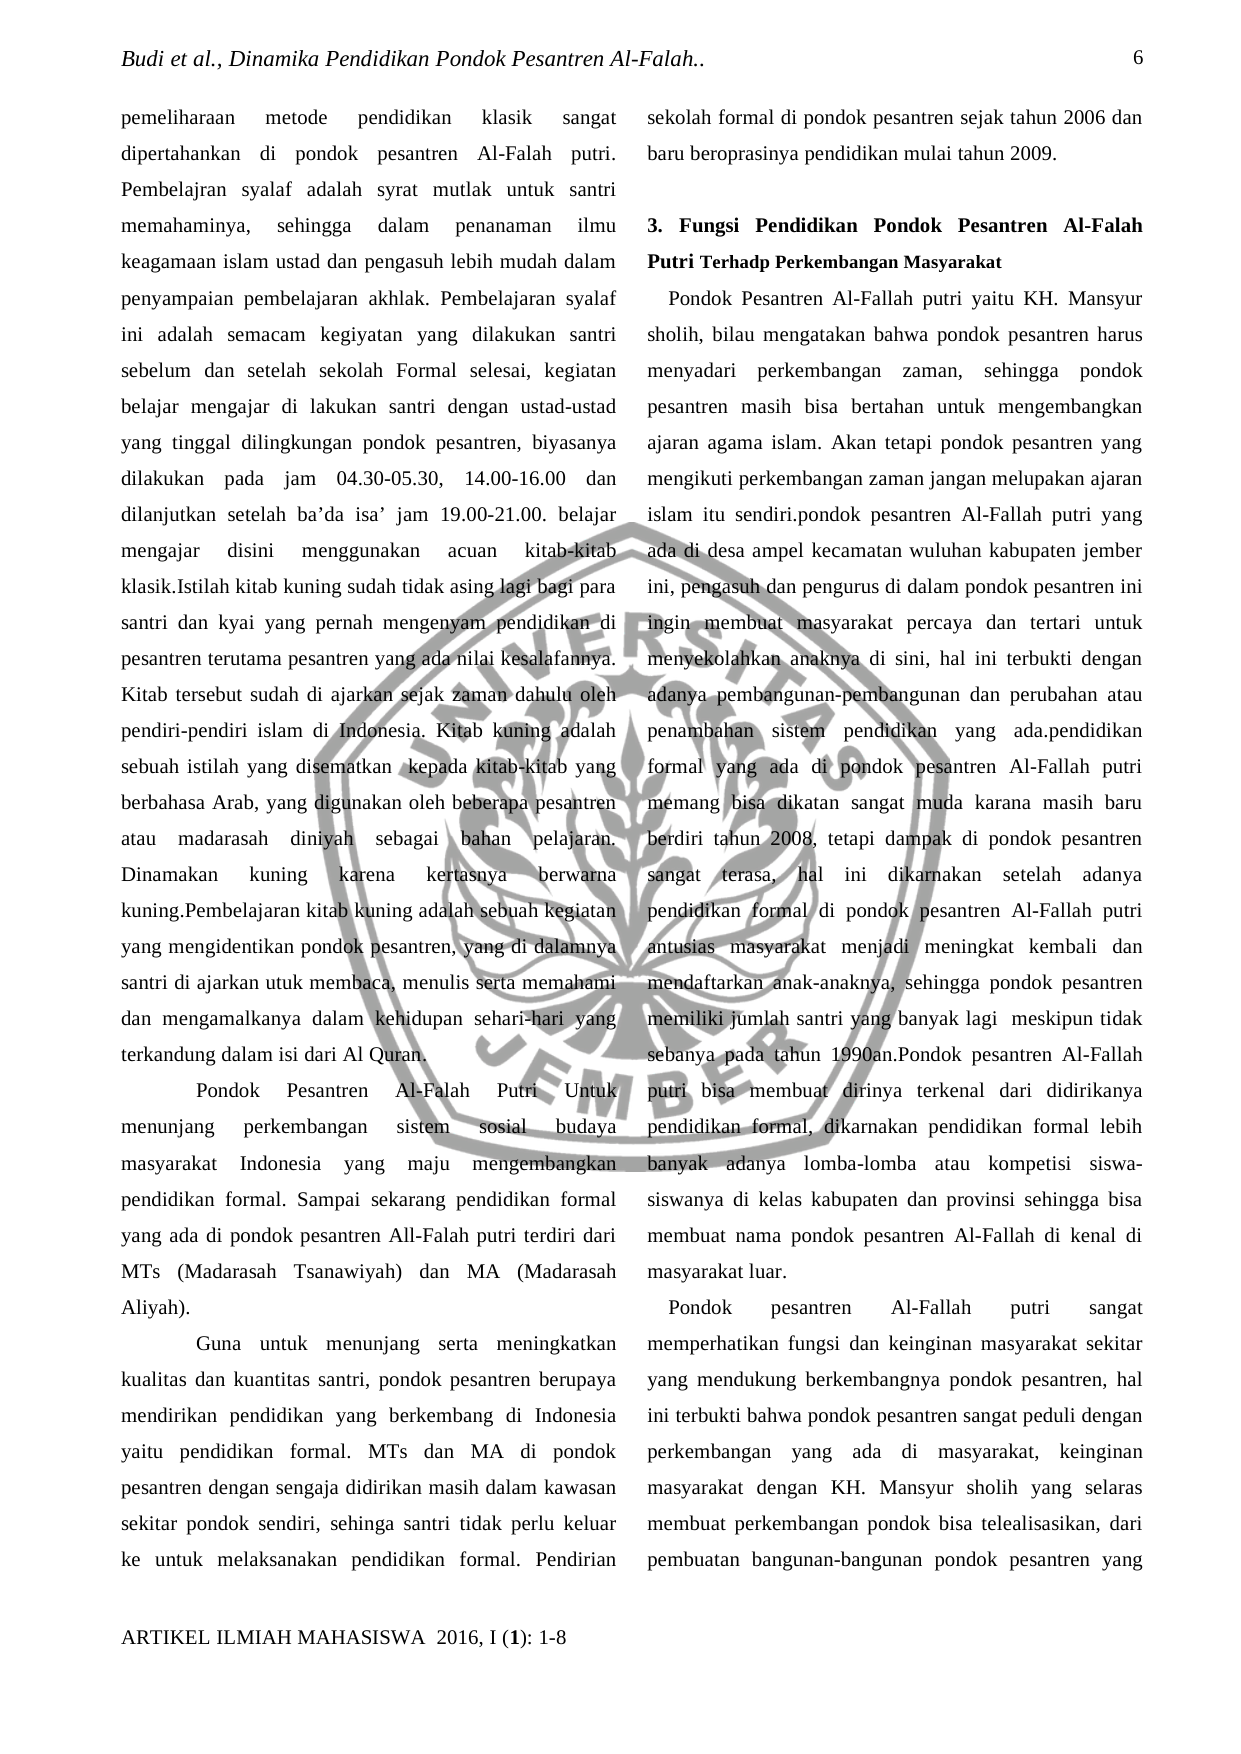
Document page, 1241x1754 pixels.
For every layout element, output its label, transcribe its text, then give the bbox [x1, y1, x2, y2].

text Guna untuk menunjang serta meningkatkan kualitas dan kuantitas santri, pondok pesantren berupaya mendirikan pendidikan yang berkembang di Indonesia yaitu pendidikan formal. MTs dan MA di pondok pesantren dengan sengaja didirikan masih dalam kawasan sekitar pondok sendiri, sehinga santri tidak perlu keluar ke untuk melaksanakan pendidikan formal. Pendirian [121, 1331, 617, 1571]
text Pondok Pesantren Al-Falah Putri Untuk menunjang perkembangan sistem sosial budaya masyarakat Indonesia yang maju mengembangkan pendidikan formal. Sampai sekarang pendidikan formal yang ada di pondok pesantren All-Falah putri terdiri dari MTs (Madarasah Tsanawiyah) dan MA (Madarasah Aliyah). [121, 1078, 617, 1318]
text 3. Fungsi Pendidikan Pondok Pesantren Al-Falah Putri Terhadp Perkembangan Masyarakat [647, 213, 1143, 273]
text Pondok pesantren Al-Fallah putri sangat memperhatikan fungsi dan keinginan masyarakat sekitar yang mendukung berkembangnya pondok pesantren, hal ini terbukti bahwa pondok pesantren sangat peduli dengan perkembangan yang ada di masyarakat, keinginan masyarakat dengan KH. Mansyur sholih yang selaras membuat perkembangan pondok bisa telealisasikan, dari pembuatan bangunan-bangunan pondok pesantren yang [647, 1294, 1143, 1571]
text sekolah formal di pondok pesantren sejak tahun 2006 dan baru beroprasinya pendidikan mulai tahun 2009. [647, 105, 1143, 165]
text pemeliharaan metode pendidikan klasik sangat dipertahankan di pondok pesantren Al-Falah putri. Pembelajran syalaf adalah syrat mutlak untuk santri memahaminya, sehingga dalam penanaman ilmu keagamaan islam ustad dan pengasuh lebih mudah dalam penyampaian pembelajaran akhlak. Pembelajaran syalaf ini adalah semacam kegiyatan yang dilakukan santri sebelum dan setelah sekolah Formal selesai, kegiatan belajar mengajar di lakukan santri dengan ustad-ustad yang tinggal dilingkungan pondok pesantren, biyasanya dilakukan pada jam 04.30-05.30, 14.00-16.00 dan dilanjutkan setelah ba’da isa’ jam 19.00-21.00. belajar mengajar disini menggunakan acuan kitab-kitab klasik.Istilah kitab kuning sudah tidak asing lagi bagi para santri dan kyai yang pernah mengenyam pendidikan di pesantren terutama pesantren yang ada nilai kesalafannya. Kitab tersebut sudah di ajarkan sejak zaman dahulu oleh pendiri-pendiri islam di Indonesia. Kitab kuning adalah sebuah istilah yang disematkan kepada kitab-kitab yang berbahasa Arab, yang digunakan oleh beberapa pesantren atau madarasah diniyah sebagai bahan pelajaran. Dinamakan kuning karena kertasnya berwarna kuning.Pembelajaran kitab kuning adalah sebuah kegiatan yang mengidentikan pondok pesantren, yang di dalamnya santri di ajarkan utuk membaca, menulis serta memahami dan mengamalkanya dalam kehidupan sehari-hari yang terkandung dalam isi dari Al Quran. [121, 105, 617, 1066]
picture [241, 447, 647, 1247]
text Pondok Pesantren Al-Fallah putri yaitu KH. Mansyur sholih, bilau mengatakan bahwa pondok pesantren harus menyadari perkembangan zaman, sehingga pondok pesantren masih bisa bertahan untuk mengembangkan ajaran agama islam. Akan tetapi pondok pesantren yang mengikuti perkembangan zaman jangan melupakan ajaran islam itu sendiri.pondok pesantren Al-Fallah putri yang ada di desa ampel kecamatan wuluhan kabupaten jember ini, pengasuh dan pengurus di dalam pondok pesantren ini ingin membuat masyarakat percaya dan tertari untuk menyekolahkan anaknya di sini, hal ini terbukti dengan adanya pembangunan-pembangunan dan perubahan atau penambahan sistem pendidikan yang ada.pendidikan formal yang ada di pondok pesantren Al-Fallah putri memang bisa dikatan sangat muda karana masih baru berdiri tahun 2008, tetapi dampak di pondok pesantren sangat terasa, hal ini dikarnakan setelah adanya pendidikan formal di pondok pesantren Al-Fallah putri antusias masyarakat menjadi meningkat kembali dan mendaftarkan anak-anaknya, sehingga pondok pesantren memiliki jumlah santri yang banyak lagi meskipun tidak sebanya pada tahun 1990an.Pondok pesantren Al-Fallah putri bisa membuat dirinya terkenal dari didirikanya pendidikan formal, dikarnakan pendidikan formal lebih banyak adanya lomba-lomba atau kompetisi siswa-siswanya di kelas kabupaten dan provinsi sehingga bisa membuat nama pondok pesantren Al-Fallah di kenal di masyarakat luar. [647, 285, 1143, 1282]
